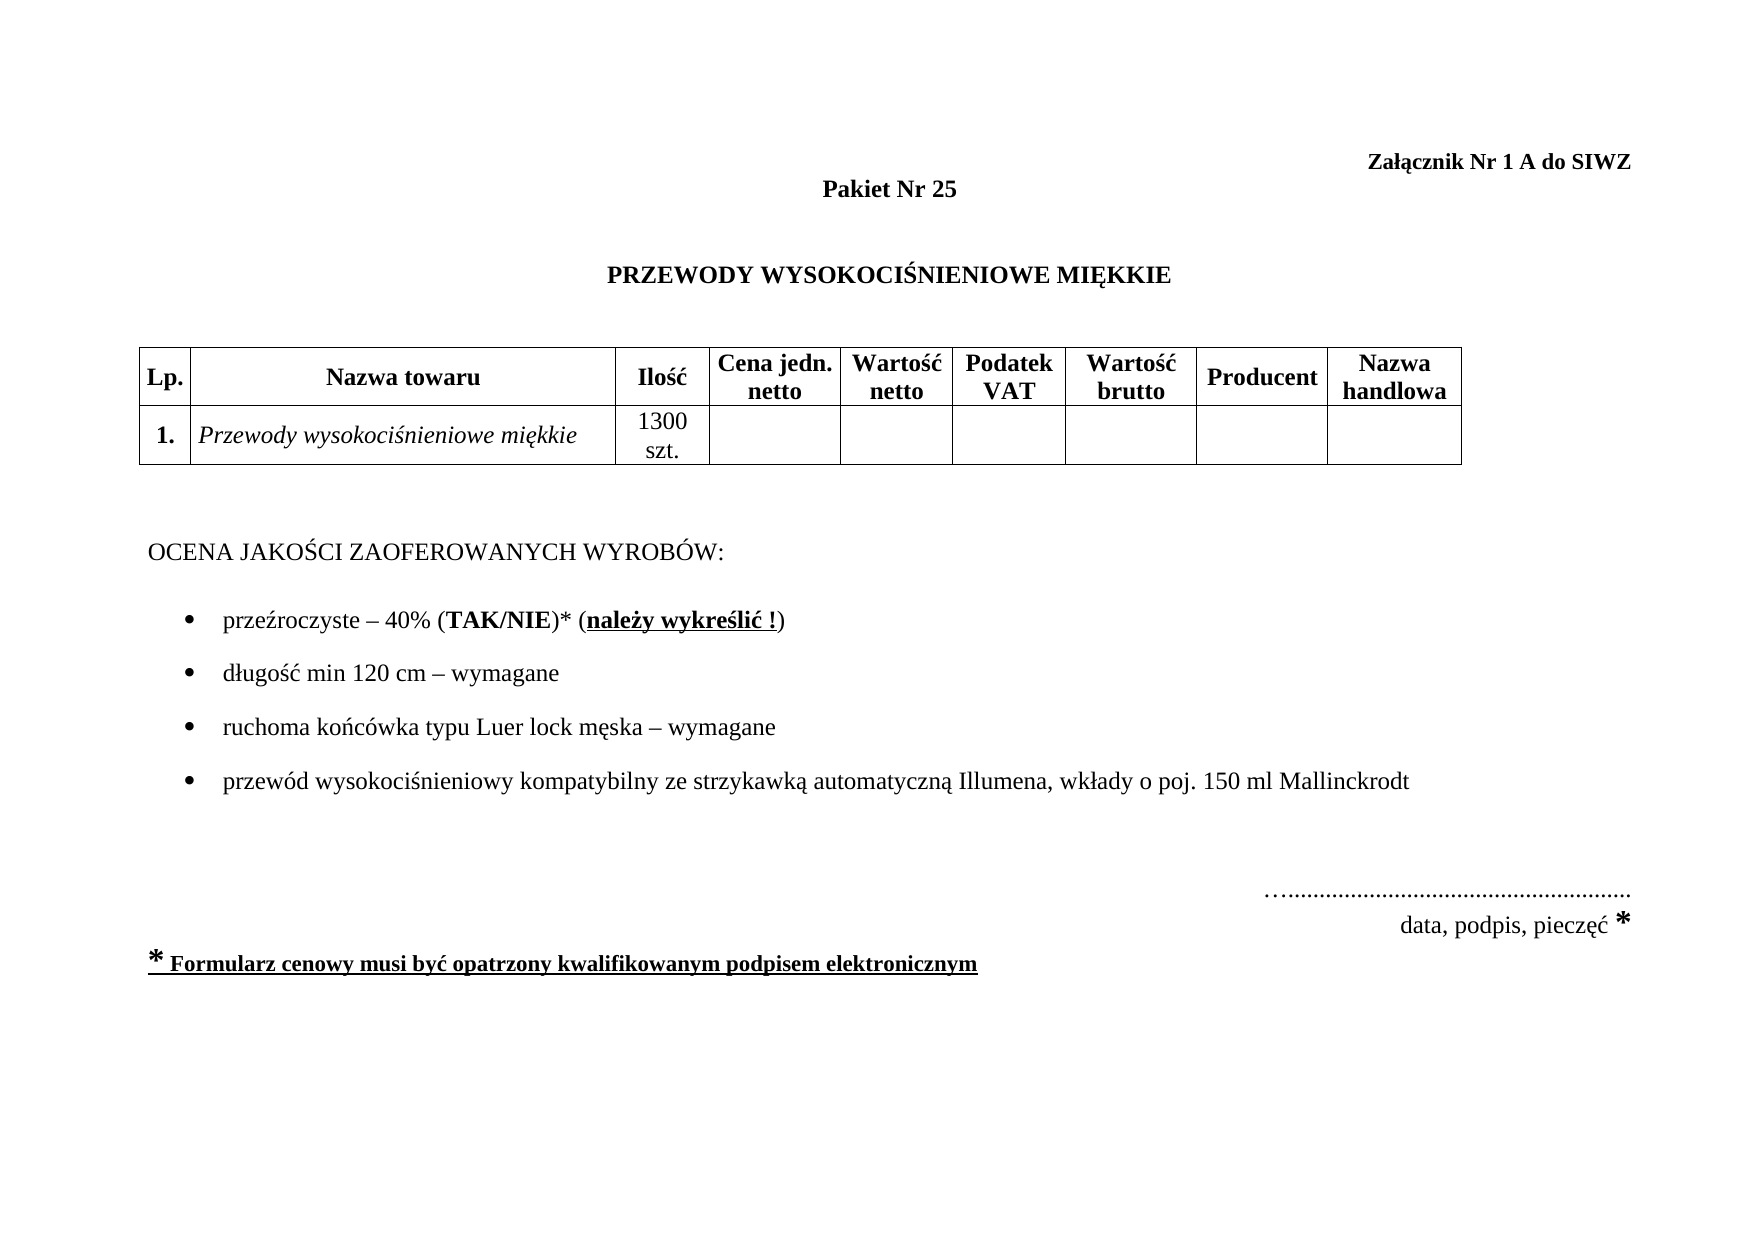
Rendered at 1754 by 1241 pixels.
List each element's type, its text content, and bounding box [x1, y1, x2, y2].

table_cell [1197, 406, 1327, 464]
table_cell [841, 406, 952, 464]
subtitle Pakiet Nr 25 [148, 174, 1631, 203]
list ruchoma końcówka typu Luer lock męska – wymagane [185, 712, 1631, 741]
table_cell [1328, 406, 1461, 464]
text …....................................................... [148, 874, 1631, 902]
list przewód wysokociśnieniowy kompatybilny ze strzykawką automatyczną Illumena, wkłady o poj. 150 ml Mallinckrodt [185, 766, 1631, 795]
table_cell Przewody wysokociśnieniowe miękkie [191, 406, 615, 464]
list długość min 120 cm – wymagane [185, 658, 1631, 687]
table_header Producent [1197, 348, 1327, 405]
table_header Lp. [140, 348, 190, 405]
text * Formularz cenowy musi być opatrzony kwalifikowanym podpisem elektronicznym [148, 941, 1631, 979]
table_cell [1066, 406, 1196, 464]
table_cell [710, 406, 840, 464]
list przeźroczyste – 40% (TAK/NIE)* (należy wykreślić !) [185, 605, 1631, 633]
text OCENA JAKOŚCI ZAOFEROWANYCH WYROBÓW: [148, 537, 1631, 565]
table_header Wartość netto [841, 348, 952, 405]
table_header Ilość [616, 348, 709, 405]
table_cell [953, 406, 1065, 464]
text data, podpis, pieczęć * [148, 902, 1631, 941]
table_cell 1300 szt. [616, 406, 709, 464]
table_header Podatek VAT [953, 348, 1065, 405]
table_header Nazwa towaru [191, 348, 615, 405]
table_cell 1. [140, 406, 190, 464]
table_header Wartość brutto [1066, 348, 1196, 405]
subtitle Załącznik Nr 1 A do SIWZ [148, 148, 1631, 174]
table_header Nazwa handlowa [1328, 348, 1461, 405]
table_header Cena jedn. netto [710, 348, 840, 405]
text PRZEWODY WYSOKOCIŚNIENIOWE MIĘKKIE [148, 260, 1631, 289]
